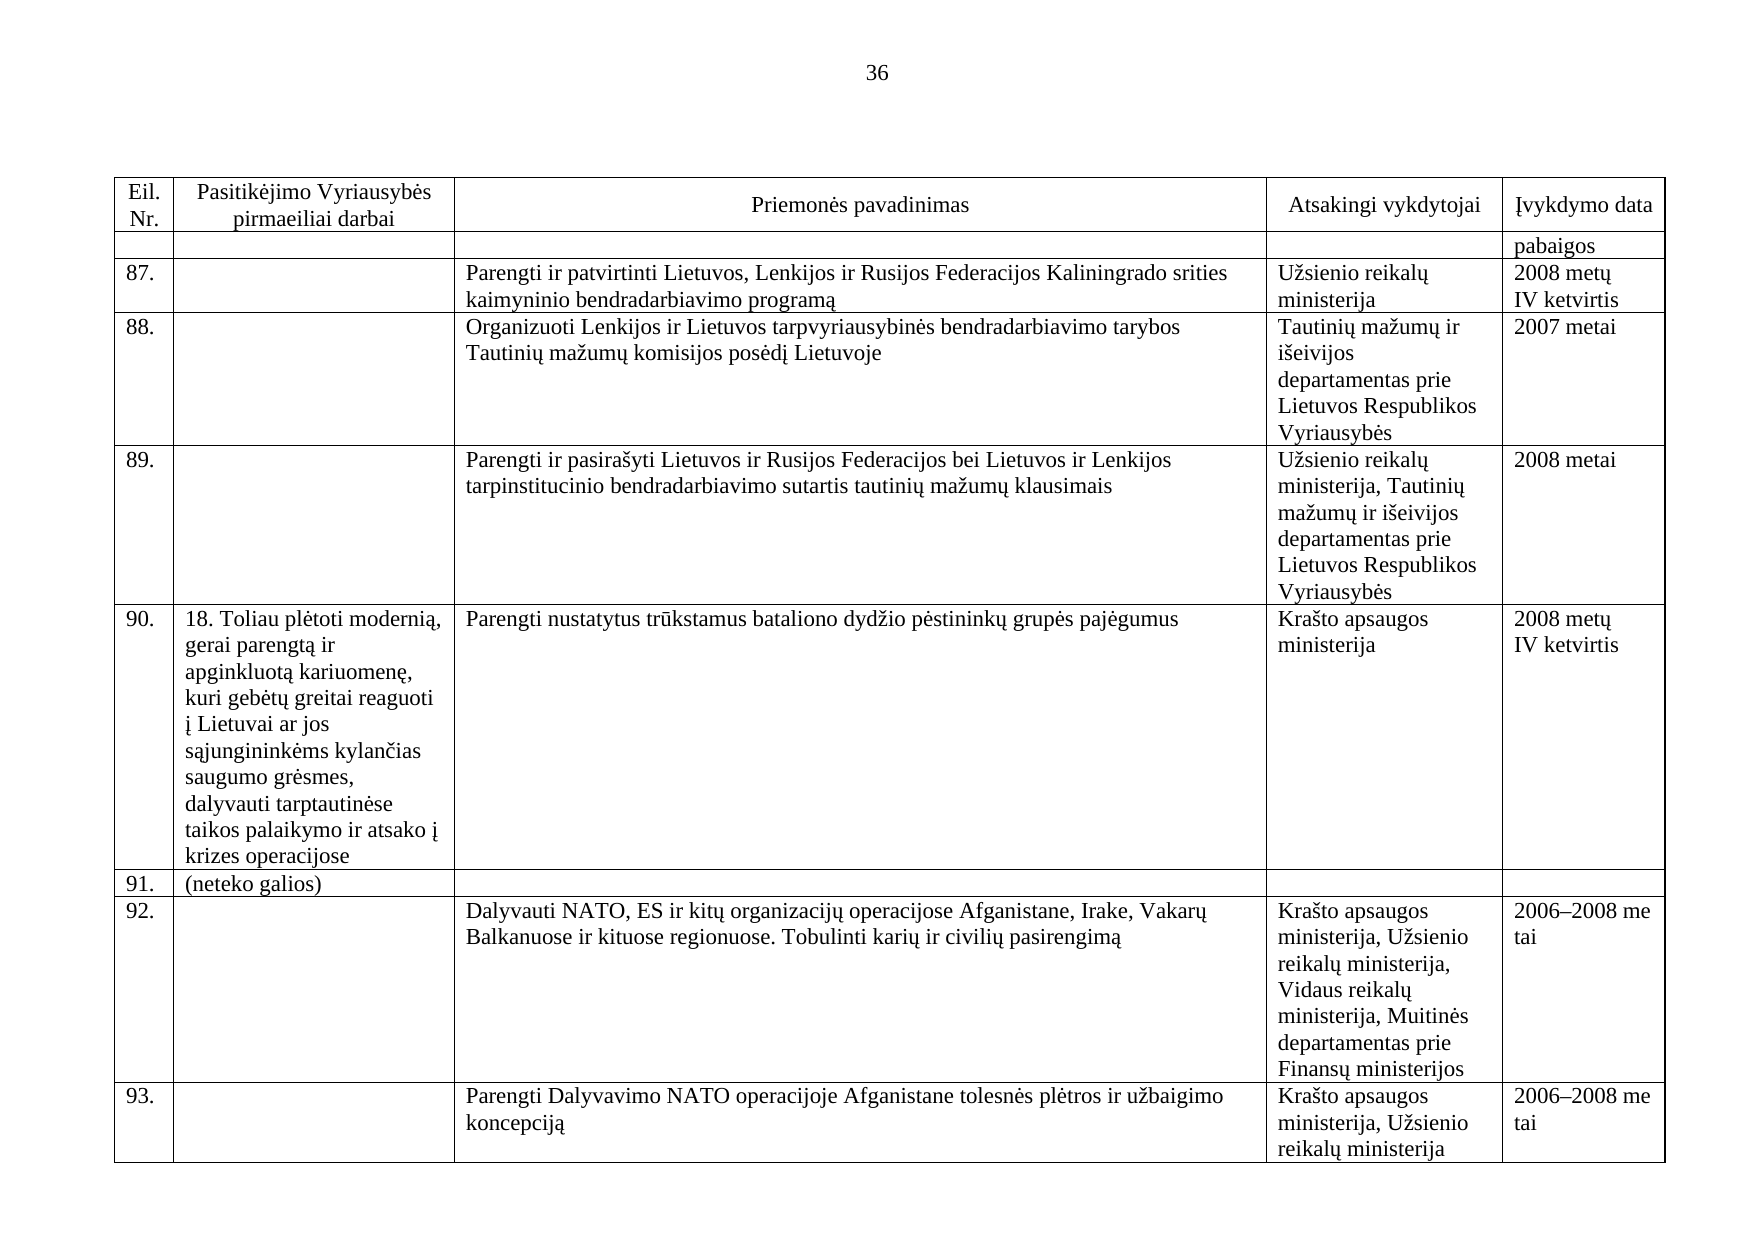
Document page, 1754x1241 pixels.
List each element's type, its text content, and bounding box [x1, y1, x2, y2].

table_cell 2006–2008 metai [1503, 897, 1664, 1082]
table_header Atsakingi vykdytojai [1267, 178, 1502, 231]
table_cell 88. [115, 313, 173, 445]
table_cell 18. Toliau plėtoti modernią, gerai parengtą ir apginkluotą kariuomenę, kuri gebėtų greitai reaguoti į Lietuvai ar jos sąjungininkėms kylančias saugumo grėsmes, dalyvauti tarptautinėse taikos palaikymo ir atsako į krizes operacijose [174, 605, 454, 869]
table_cell [174, 259, 454, 312]
table_header Eil. Nr. [115, 178, 173, 231]
table_cell 90. [115, 605, 173, 869]
table_cell 91. [115, 870, 173, 896]
table_cell 2008 metai [1503, 446, 1664, 604]
table_cell Užsienio reikalų ministerija, Tautinių mažumų ir išeivijos departamentas prie Lietuvos Respublikos Vyriausybės [1267, 446, 1502, 604]
table_cell Parengti Dalyvavimo NATO operacijoje Afganistane tolesnės plėtros ir užbaigimo koncepciją [455, 1083, 1266, 1162]
table_cell Užsienio reikalų ministerija [1267, 259, 1502, 312]
table_cell Parengti nustatytus trūkstamus bataliono dydžio pėstininkų grupės pajėgumus [455, 605, 1266, 869]
table_cell 2008 metų IV ketvirtis [1503, 605, 1664, 869]
table_cell [1267, 870, 1502, 896]
table_cell Dalyvauti NATO, ES ir kitų organizacijų operacijose Afganistane, Irake, Vakarų Balkanuose ir kituose regionuose. Tobulinti karių ir civilių pasirengimą [455, 897, 1266, 1082]
table_cell 92. [115, 897, 173, 1082]
table_header Pasitikėjimo Vyriausybės pirmaeiliai darbai [174, 178, 454, 231]
table_cell pabaigos [1503, 232, 1664, 258]
table_cell (neteko galios) [174, 870, 454, 896]
table_cell Parengti ir patvirtinti Lietuvos, Lenkijos ir Rusijos Federacijos Kaliningrado srities kaimyninio bendradarbiavimo programą [455, 259, 1266, 312]
table_cell Tautinių mažumų ir išeivijos departamentas prie Lietuvos Respublikos Vyriausybės [1267, 313, 1502, 445]
table_cell 2008 metų IV ketvirtis [1503, 259, 1664, 312]
table_cell 93. [115, 1083, 173, 1162]
table_cell Organizuoti Lenkijos ir Lietuvos tarpvyriausybinės bendradarbiavimo tarybos Tautinių mažumų komisijos posėdį Lietuvoje [455, 313, 1266, 445]
table_cell [455, 870, 1266, 896]
table_cell [1503, 870, 1664, 896]
table_cell [174, 232, 454, 258]
table_cell [115, 232, 173, 258]
table_cell [455, 232, 1266, 258]
table_cell 89. [115, 446, 173, 604]
table_cell 2007 metai [1503, 313, 1664, 445]
table_cell [174, 1083, 454, 1162]
table_cell Krašto apsaugos ministerija, Užsienio reikalų ministerija, Vidaus reikalų ministerija, Muitinės departamentas prie Finansų ministerijos [1267, 897, 1502, 1082]
table_cell 87. [115, 259, 173, 312]
table_cell Krašto apsaugos ministerija, Užsienio reikalų ministerija [1267, 1083, 1502, 1162]
table_cell Krašto apsaugos ministerija [1267, 605, 1502, 869]
table_cell 2006–2008 metai [1503, 1083, 1664, 1162]
table_cell Parengti ir pasirašyti Lietuvos ir Rusijos Federacijos bei Lietuvos ir Lenkijos tarpinstitucinio bendradarbiavimo sutartis tautinių mažumų klausimais [455, 446, 1266, 604]
table_cell [174, 446, 454, 604]
table_header Įvykdymo data [1503, 178, 1664, 231]
table_header Priemonės pavadinimas [455, 178, 1266, 231]
table_cell [1267, 232, 1502, 258]
table_cell [174, 897, 454, 1082]
table_cell [174, 313, 454, 445]
